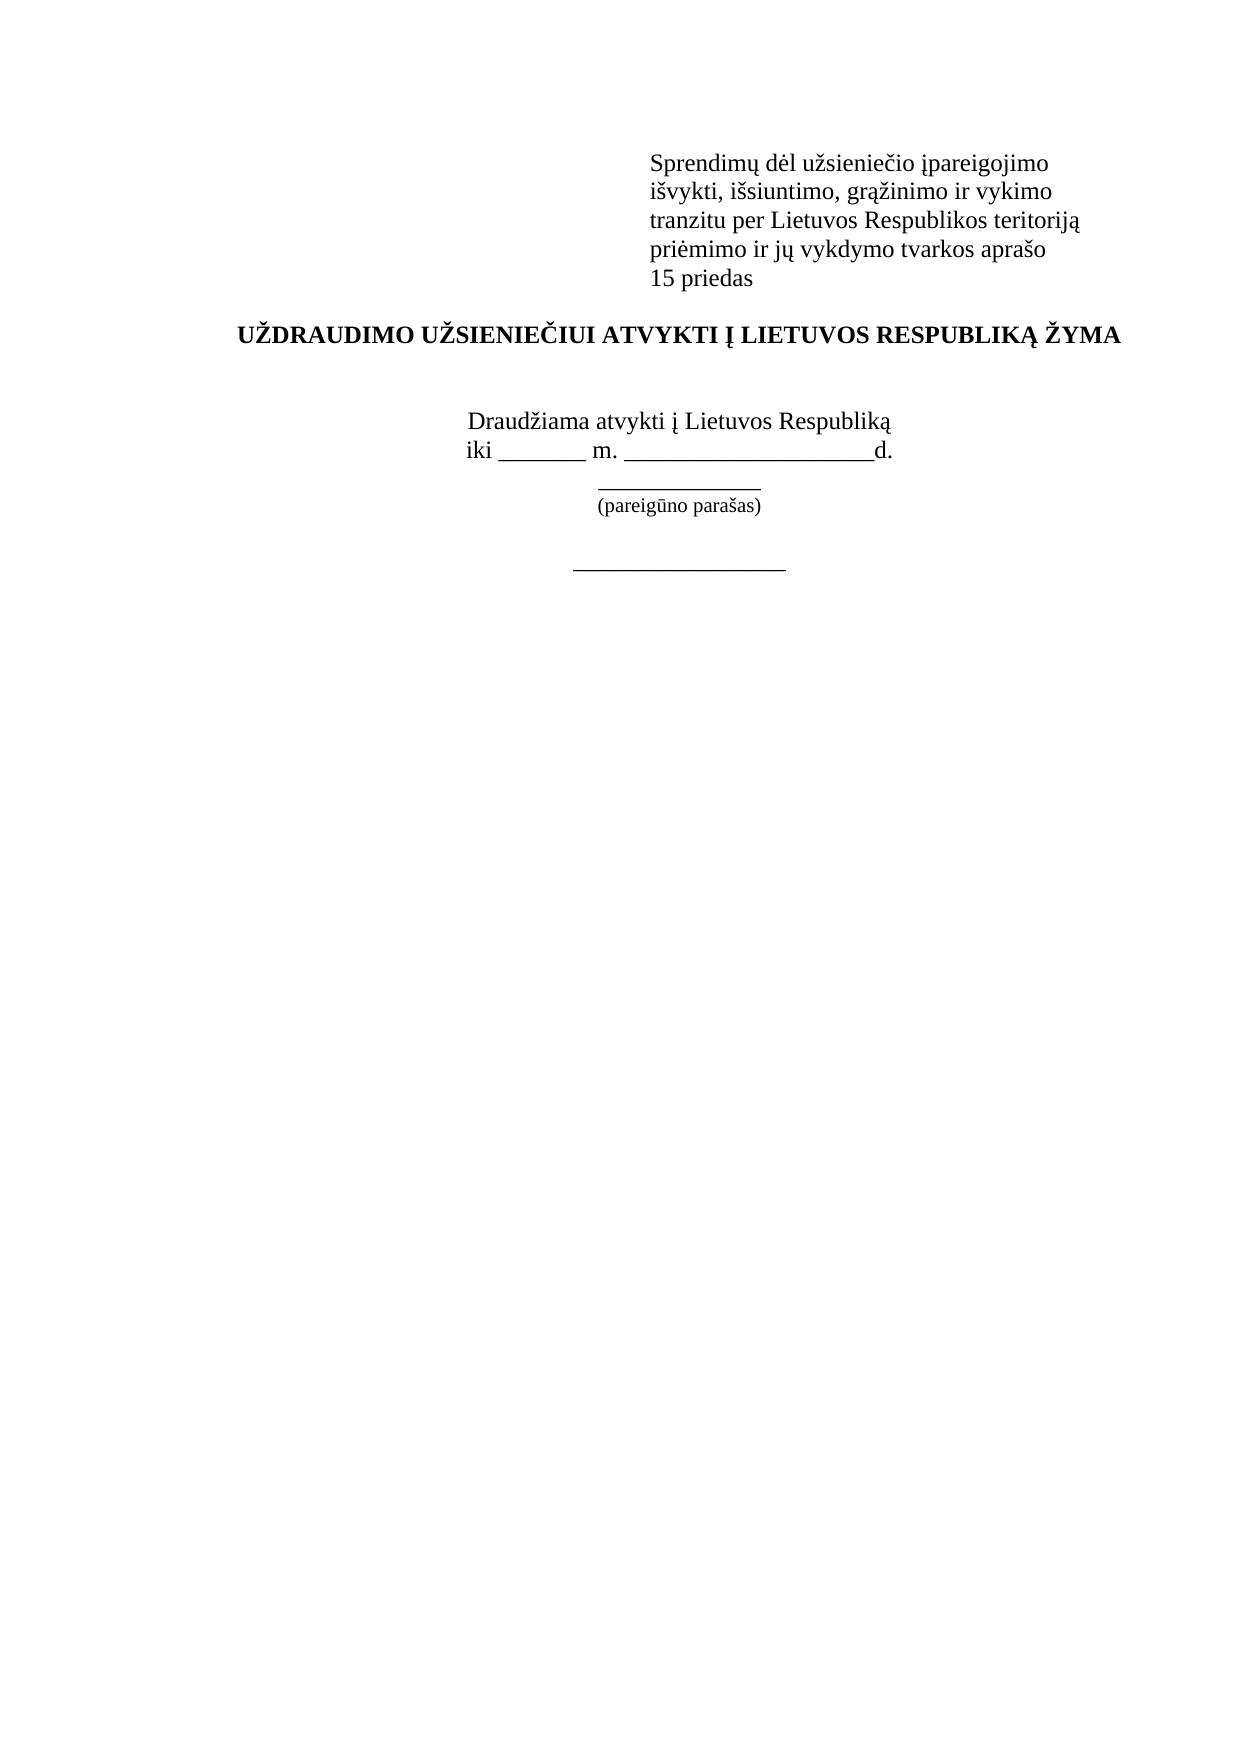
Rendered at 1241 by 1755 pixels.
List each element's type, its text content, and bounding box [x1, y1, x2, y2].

text (pareigūno parašas) [177, 493, 1181, 517]
text _________________ [177, 545, 1181, 574]
text iki _______ m. ____________________d. [177, 435, 1181, 464]
text _____________ [177, 464, 1181, 493]
text priėmimo ir jų vykdymo tvarkos aprašo [649, 234, 1181, 263]
text išvykti, išsiuntimo, grąžinimo ir vykimo [649, 176, 1181, 205]
text Sprendimų dėl užsieniečio įpareigojimo [649, 148, 1181, 176]
text Draudžiama atvykti į Lietuvos Respubliką [177, 406, 1181, 435]
text Uždraudimo užsieniečiui atvykti į Lietuvos Respubliką žyma [177, 320, 1181, 349]
text tranzitu per Lietuvos Respublikos teritoriją [649, 205, 1181, 234]
text 15 priedas [649, 263, 1181, 291]
